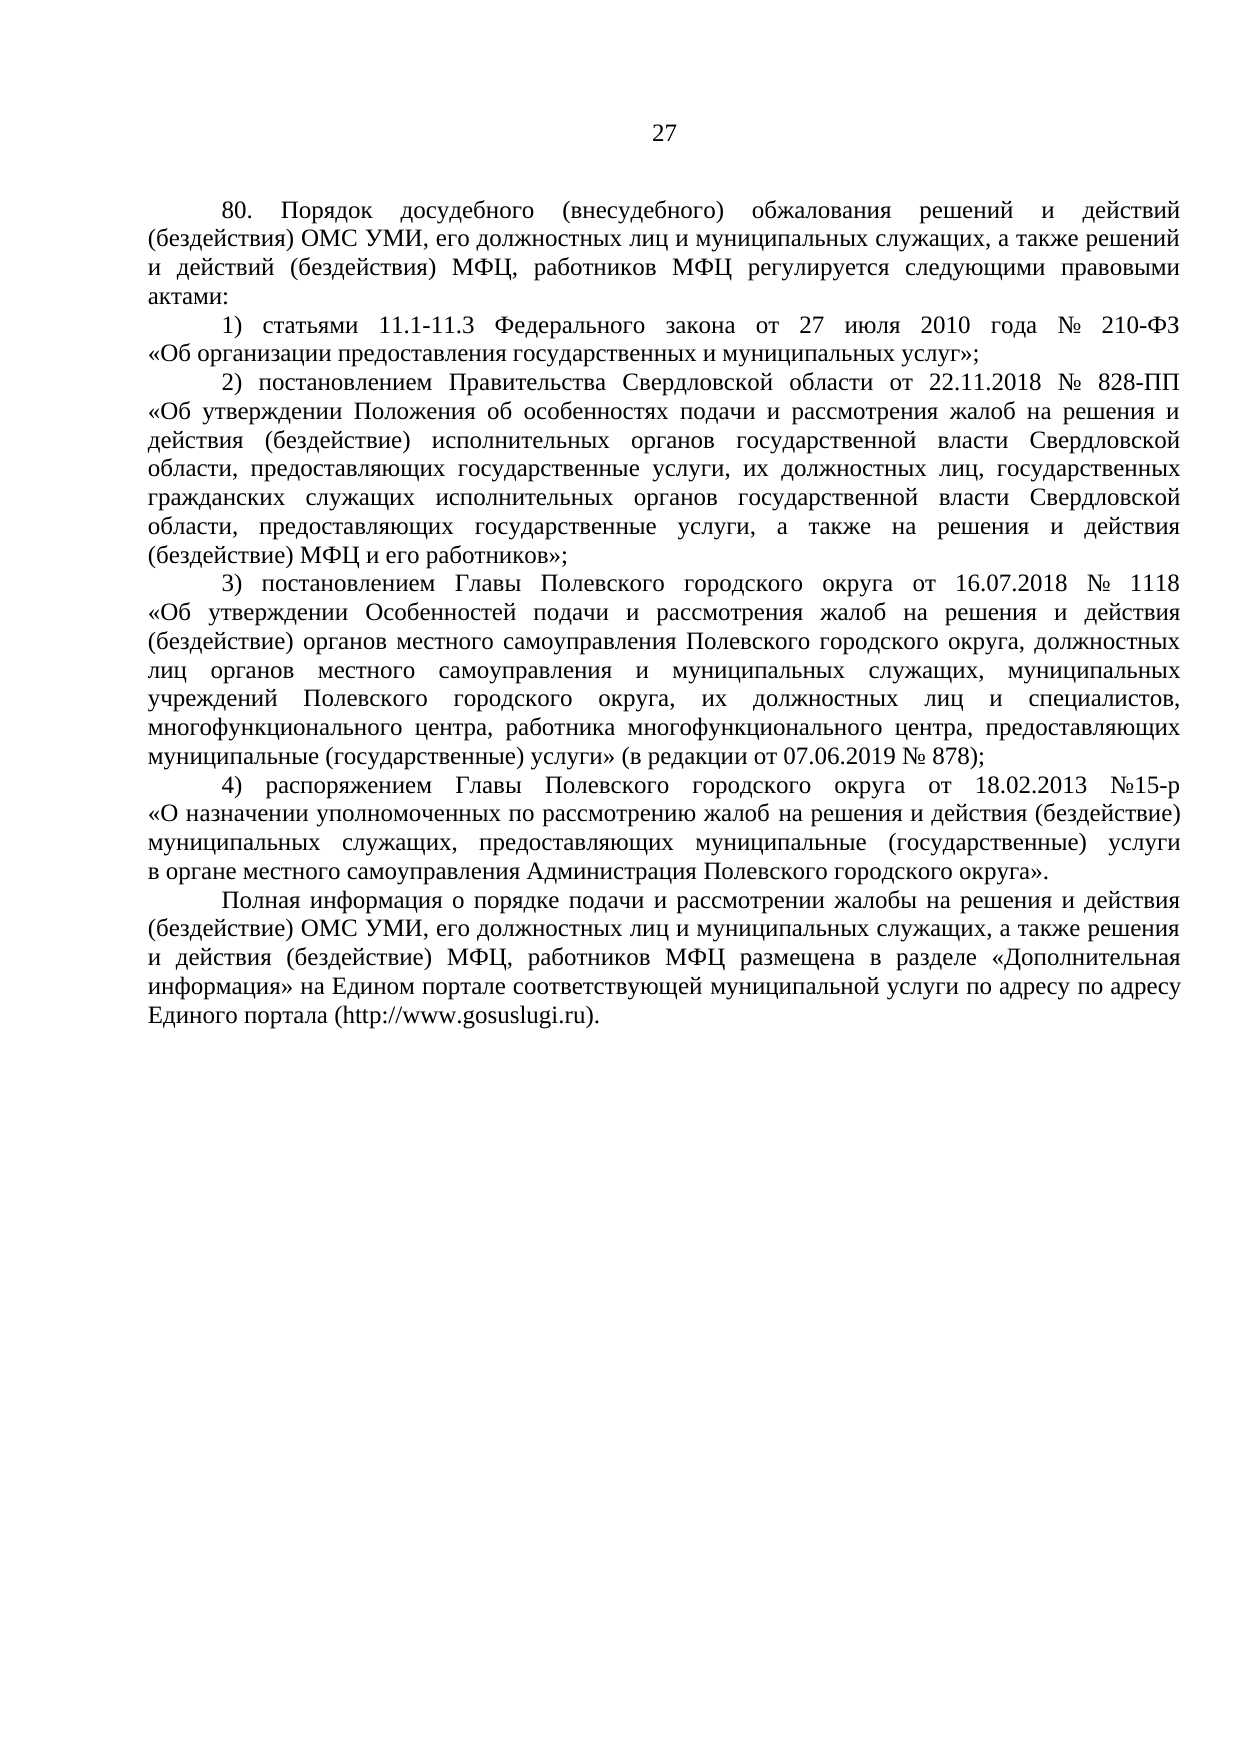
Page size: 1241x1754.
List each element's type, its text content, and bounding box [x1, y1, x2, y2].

text 2) постановлением Правительства Свердловской области от 22.11.2018 № 828-ПП «Об утверждении Положения об особенностях подачи и рассмотрения жалоб на решения и действия (бездействие) исполнительных органов государственной власти Свердловской области, предоставляющих государственные услуги, их должностных лиц, государственных гражданских служащих исполнительных органов государственной власти Свердловской области, предоставляющих государственные услуги, а также на решения и действия (бездействие) МФЦ и его работников»; [148, 367, 1181, 568]
text 3) постановлением Главы Полевского городского округа от 16.07.2018 № 1118 «Об утверждении Особенностей подачи и рассмотрения жалоб на решения и действия (бездействие) органов местного самоуправления Полевского городского округа, должностных лиц органов местного самоуправления и муниципальных служащих, муниципальных учреждений Полевского городского округа, их должностных лиц и специалистов, многофункционального центра, работника многофункционального центра, предоставляющих муниципальные (государственные) услуги» (в редакции от 07.06.2019 № 878); [148, 568, 1181, 770]
text Полная информация о порядке подачи и рассмотрении жалобы на решения и действия (бездействие) ОМС УМИ, его должностных лиц и муниципальных служащих, а также решения и действия (бездействие) МФЦ, работников МФЦ размещена в разделе «Дополнительная информация» на Едином портале соответствующей муниципальной услуги по адресу по адресу Единого портала (http://www.gosuslugi.ru). [148, 885, 1181, 1028]
text 1) статьями 11.1-11.3 Федерального закона от 27 июля 2010 года № 210-ФЗ «Об организации предоставления государственных и муниципальных услуг»; [148, 310, 1181, 367]
text 4) распоряжением Главы Полевского городского округа от 18.02.2013 №15-р «О назначении уполномоченных по рассмотрению жалоб на решения и действия (бездействие) муниципальных служащих, предоставляющих муниципальные (государственные) услуги в органе местного самоуправления Администрация Полевского городского округа». [148, 770, 1181, 885]
text 80. Порядок досудебного (внесудебного) обжалования решений и действий (бездействия) ОМС УМИ, его должностных лиц и муниципальных служащих, а также решений и действий (бездействия) МФЦ, работников МФЦ регулируется следующими правовыми актами: [148, 195, 1181, 310]
